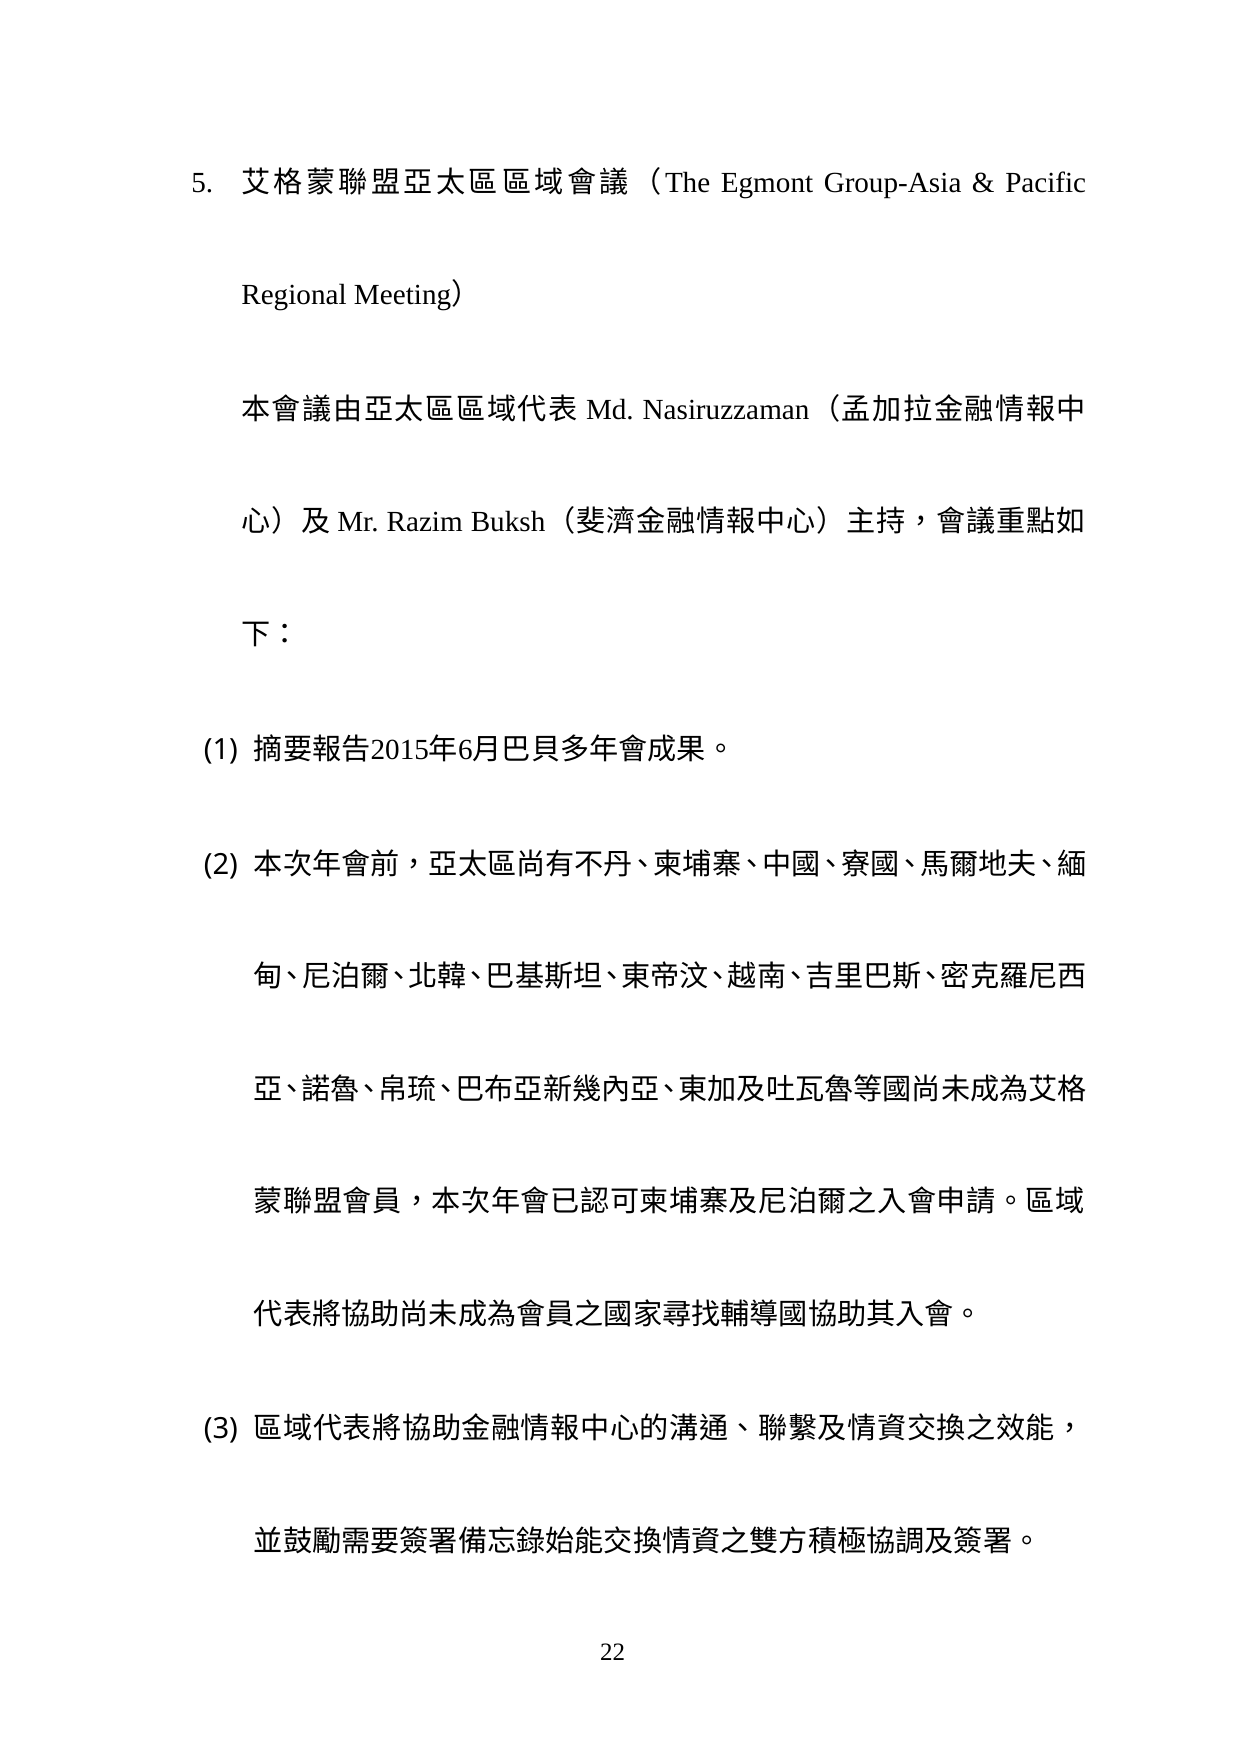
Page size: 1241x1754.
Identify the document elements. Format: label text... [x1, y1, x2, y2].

list 本次年會前，亞太區尚有不丹、柬埔寨、中國、寮國、馬爾地夫、緬甸、尼泊爾、北韓、巴基斯坦、東帝汶、越南、吉里巴斯、密克羅尼西亞、諾魯、帛琉、巴布亞新幾內亞、東加及吐瓦魯等國尚未成為艾格蒙聯盟會員，本次年會已認可柬埔寨及尼泊爾之入會申請。區域代表將協助尚未成為會員之國家尋找輔導國協助其入會。 [203, 824, 1087, 1349]
list 摘要報告2015年6月巴貝多年會成果。 [203, 709, 1087, 784]
subtitle 艾格蒙聯盟亞太區區域會議（The Egmont Group-Asia & Pacific Regional Meeting） [191, 142, 1087, 329]
list 區域代表將協助金融情報中心的溝通、聯繫及情資交換之效能，並鼓勵需要簽署備忘錄始能交換情資之雙方積極協調及簽署。 [203, 1389, 1087, 1576]
text 本會議由亞太區區域代表Md. Nasiruzzaman（孟加拉金融情報中心）及Mr. Razim Buksh（斐濟金融情報中心）主持，會議重點如下： [241, 369, 1087, 669]
